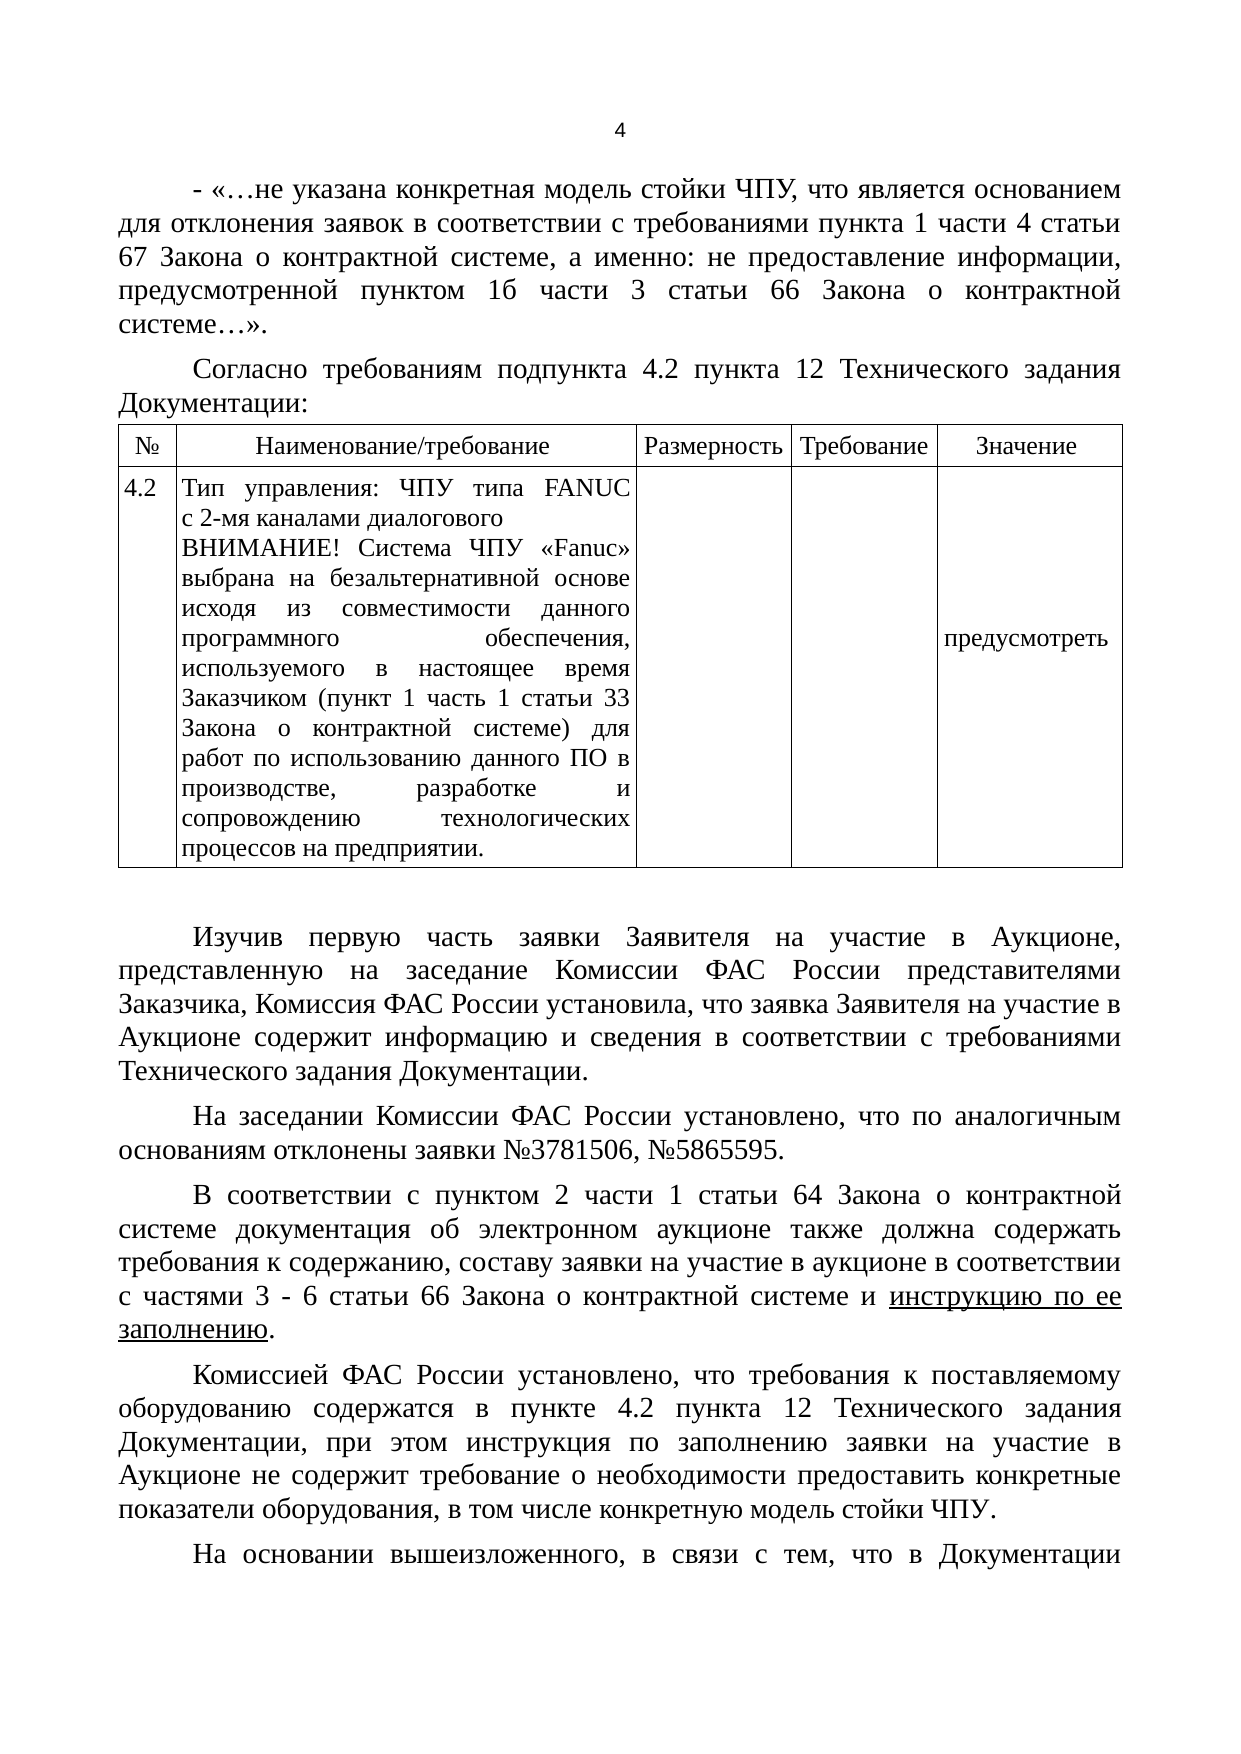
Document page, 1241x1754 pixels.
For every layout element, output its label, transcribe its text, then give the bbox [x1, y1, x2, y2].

text В соответствии с пунктом 2 части 1 статьи 64 Закона о контрактной системе документация об электронном аукционе также должна содержать требования к содержанию, составу заявки на участие в аукционе в соответствии с частями 3 - 6 статьи 66 Закона о контрактной системе и инструкцию по ее заполнению. [118, 1177, 1122, 1345]
text - «…не указана конкретная модель стойки ЧПУ, что является основанием для отклонения заявок в соответствии с требованиями пункта 1 части 4 статьи 67 Закона о контрактной системе, а именно: не предоставление информации, предусмотренной пунктом 1б части 3 статьи 66 Закона о контрактной системе…». [118, 172, 1122, 339]
table_cell 4.2 [119, 467, 176, 867]
table_header Значение [938, 425, 1122, 466]
table_cell [637, 467, 791, 867]
table_header № [119, 425, 176, 466]
table_header Размерность [637, 425, 791, 466]
table_cell [792, 467, 937, 867]
text Согласно требованиям подпункта 4.2 пункта 12 Технического задания Документации: [118, 351, 1122, 418]
table_cell Тип управления: ЧПУ типа FANUC с 2-мя каналами диалогового ВНИМАНИЕ! Система ЧПУ «Fanuc» выбрана на безальтернативной основе исходя из совместимости данного программного обеспечения, используемого в настоящее время Заказчиком (пункт 1 часть 1 статьи 33 Закона о контрактной системе) для работ по использованию данного ПО в производстве, разработке и сопровождению технологических процессов на предприятии. [177, 467, 636, 867]
table_header Требование [792, 425, 937, 466]
text На основании вышеизложенного, в связи с тем, что в Документации [118, 1536, 1122, 1570]
table_header Наименование/требование [177, 425, 636, 466]
text На заседании Комиссии ФАС России установлено, что по аналогичным основаниям отклонены заявки №3781506, №5865595. [118, 1098, 1122, 1165]
text Изучив первую часть заявки Заявителя на участие в Аукционе, представленную на заседание Комиссии ФАС России представителями Заказчика, Комиссия ФАС России установила, что заявка Заявителя на участие в Аукционе содержит информацию и сведения в соответствии с требованиями Технического задания Документации. [118, 919, 1122, 1086]
table_cell предусмотреть [938, 467, 1122, 867]
text Комиссией ФАС России установлено, что требования к поставляемому оборудованию содержатся в пункте 4.2 пункта 12 Технического задания Документации, при этом инструкция по заполнению заявки на участие в Аукционе не содержит требование о необходимости предоставить конкретные показатели оборудования, в том числе конкретную модель стойки ЧПУ. [118, 1357, 1122, 1524]
